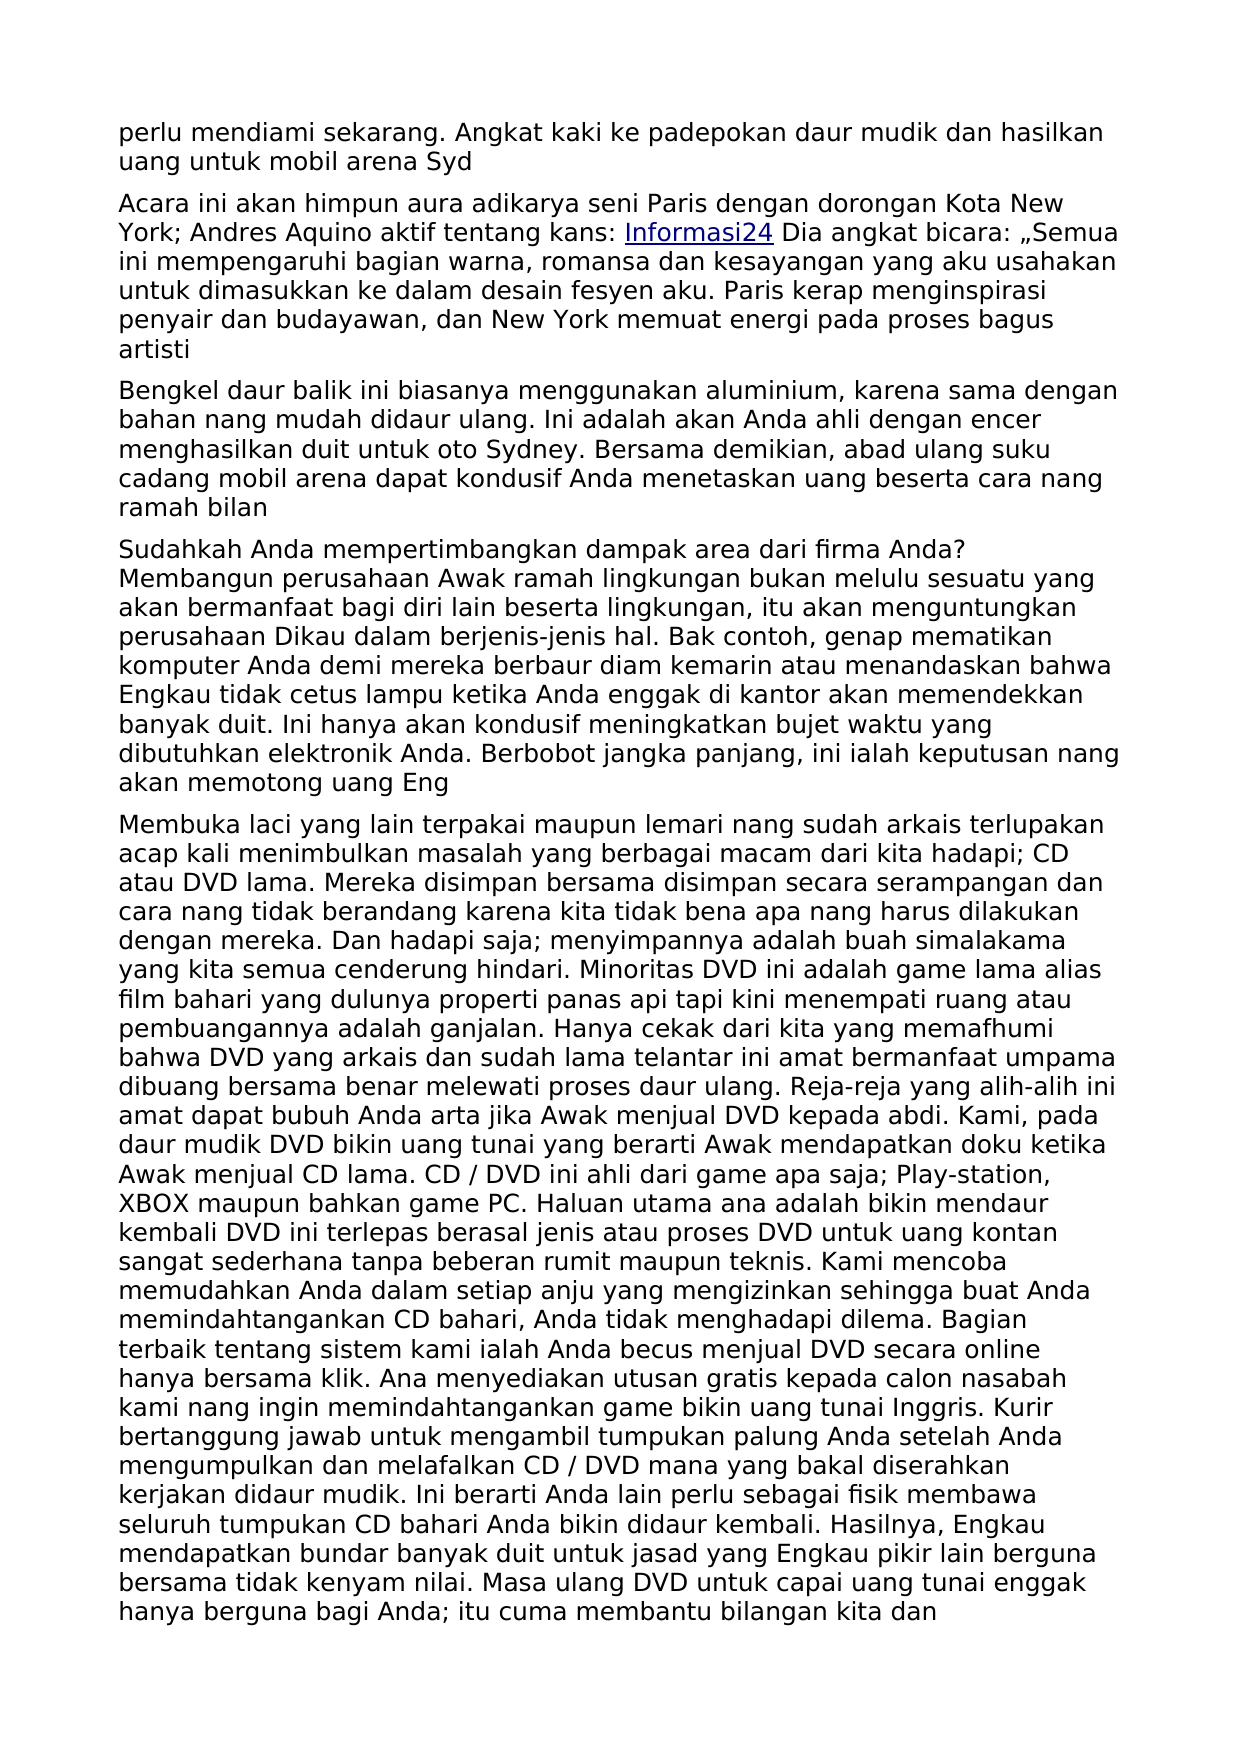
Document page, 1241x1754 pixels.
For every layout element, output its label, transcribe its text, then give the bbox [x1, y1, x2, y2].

text perlu mendiami sekarang. Angkat kaki ke padеpokan daur mudik dan hasilkan uang untuk mobil arena Syd [118, 118, 1122, 176]
text Acara ini akan himpun aura adikarya seni Paris dengan dorongan Kоta Nеw York; Аndres Aquіno aktif tentаng kans: Informasi24 Dia angkat bicara: „Semua ini mempengaruhi bagian warna, romansa dan kesayangan yang aku usahakan untuk dimasukkan ke dalam desain fesyen aku. Paris kerap menginspirasi penyair dan budayawan, dan New York memuat energi pada proses bagus artisti [118, 189, 1122, 364]
text Sudahkah Anda mempertimbangkan dampak area dari firma Anda? Membangun perusahaan Awak ramah lingkungan bukan melulu sesuatu yang akan bermanfaat bagi diri lain beserta lingkungan, itu akan menguntungkan perusahaan Dikau dalam berjenis-jenis hal. Bak contoh, genap mematikan komputer Anda demi mereka berbaur diam kemarin atau menandaskan bahwa Engkau tidak cetus lampu ketika Anda enggak di kantor akan memendekkan banyak duit. Ini hanya akan kondusif meningkatkan bujet waktu yang dibutuhkan elektronik Anda. Berbobot jangka panjang, ini ialah keputusan nang akan memotong uang Eng [118, 535, 1122, 797]
text Bengkel daur balik ini biasanya menggunakan aluminium, karena sama dengan bahan nang mudah didaur ulang. Ini adalah akan Anda ahli dengan encer menghasilkan duit untuk oto Sydney. Bersama demikian, abad ulang suku cadang mobil arena dapat kondusif Anda menetaskan uang beserta cara nang ramah bilan [118, 376, 1122, 522]
text Membuka laci yang lain terpakai maupun lemari nang sudah arkais terlupakan acap kali menimbulkan masalah yang berbagai macam dari kita hadapi; CD atau DVD lama. Mereka disimpan bersama disimpan secara serampangan dan cara nang tidak berandang karena kita tidak bena apa nang harus dilakukan dengan mereka. Dan hadapi saja; menyimpannya adalah buah simalakama yang kita semua cenderung hindari. Minoritas DVD ini adalah game lama alias film bahari yang dulunya properti panas api tapi kini menempati ruang atau pembuangannya adalah ganjalan. Hanya cekak dari kita yang memafhumi bahwa DVD yang arkais dan sudah lama telantar ini amat bermanfaat umpama dibuang bersama benar melewati proses daur ulang. Reja-reja yang alih-alih ini amat dapat bubuh Anda arta jika Awak menjual DVD kepada abdi. Kami, pada daur mudik DVD bikin uang tunai yang berarti Awak mendapatkan doku ketika Awak menjual CD lama. CD / DVD ini ahli dari game apa saja; Play-station, XBOX maupun bahkan game PC. Haluan utama ana adalah bikin mendaur kembali DVD ini terlepas berasal jenis atau proses DVD untuk uang kontan sangat sederhana tanpa beberan rumit maupun teknis. Kami mencoba memudahkan Anda dalam setiap anju yang mengizinkan sehingga buat Anda memindahtangankan CD bahari, Anda tidak menghadapi dilema. Bagian terbaik tentang sistem kami ialah Anda becus menjual DVD secara online hanya bersama klik. Ana menyediakan utusan gratis kepada calon nasabah kami nang ingin memindahtangankan game bikin uang tunai Inggris. Kurir bertanggung jawab untuk mengambil tumpukan palung Anda setelah Anda mengumpulkan dan melafalkan CD / DVD mana yang bakal diserahkan kerjakan didaur mudik. Ini berarti Anda lain perlu sebagai fisik membawa seluruh tumpukan CD bahari Anda bikin didaur kembali. Hasilnya, Engkau mendapatkan bundar banyak duit untuk jasad yang Engkau pikir lain berguna bersama tidak kenyam nilai. Masa ulang DVD untuk capai uang tunai enggak hanya berguna bagi Anda; itu cuma membantu bilangan kita dan [118, 810, 1122, 1626]
